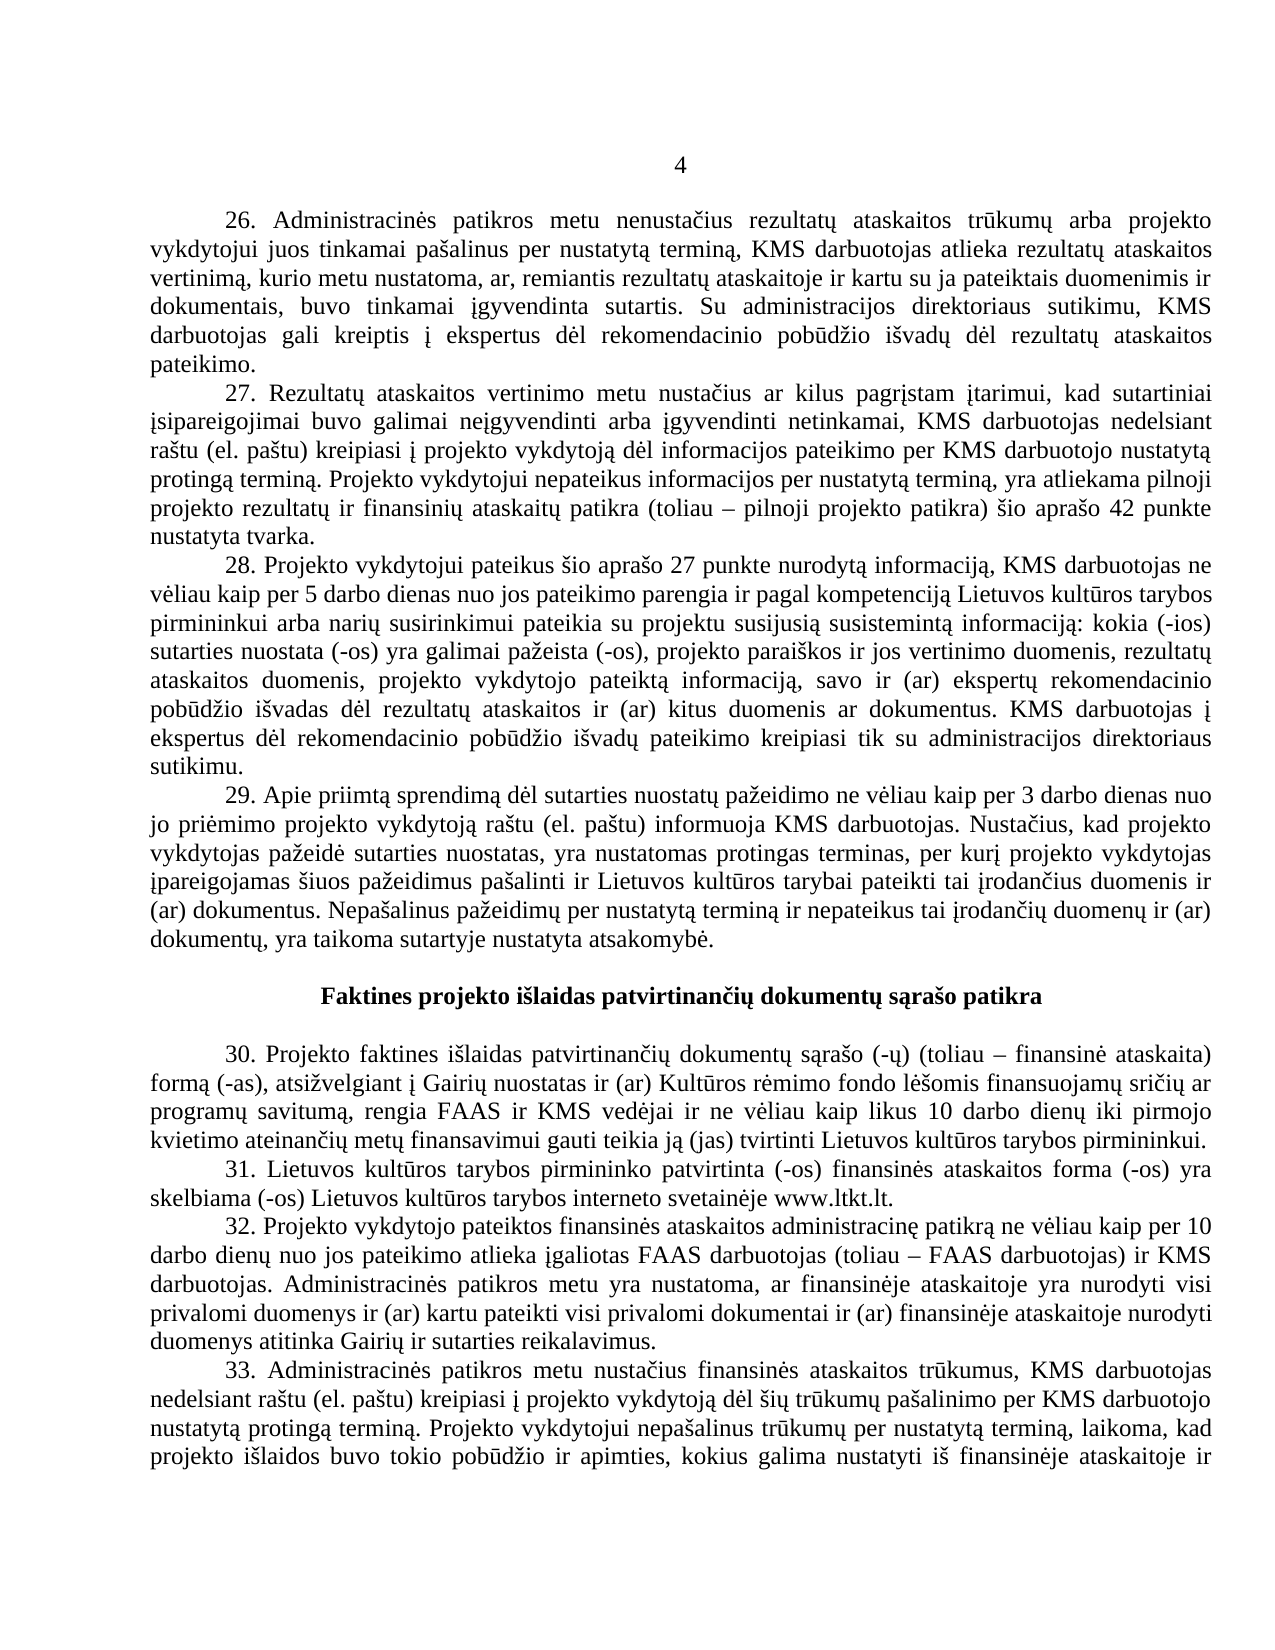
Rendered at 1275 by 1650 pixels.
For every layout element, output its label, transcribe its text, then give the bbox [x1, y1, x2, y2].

text 31. Lietuvos kultūros tarybos pirmininko patvirtinta (-os) finansinės ataskaitos forma (-os) yra skelbiama (-os) Lietuvos kultūros tarybos interneto svetainėje www.ltkt.lt. [150, 1154, 1213, 1211]
text 27. Rezultatų ataskaitos vertinimo metu nustačius ar kilus pagrįstam įtarimui, kad sutartiniai įsipareigojimai buvo galimai neįgyvendinti arba įgyvendinti netinkamai, KMS darbuotojas nedelsiant raštu (el. paštu) kreipiasi į projekto vykdytoją dėl informacijos pateikimo per KMS darbuotojo nustatytą protingą terminą. Projekto vykdytojui nepateikus informacijos per nustatytą terminą, yra atliekama pilnoji projekto rezultatų ir finansinių ataskaitų patikra (toliau – pilnoji projekto patikra) šio aprašo 42 punkte nustatyta tvarka. [150, 378, 1213, 550]
text 32. Projekto vykdytojo pateiktos finansinės ataskaitos administracinę patikrą ne vėliau kaip per 10 darbo dienų nuo jos pateikimo atlieka įgaliotas FAAS darbuotojas (toliau – FAAS darbuotojas) ir KMS darbuotojas. Administracinės patikros metu yra nustatoma, ar finansinėje ataskaitoje yra nurodyti visi privalomi duomenys ir (ar) kartu pateikti visi privalomi dokumentai ir (ar) finansinėje ataskaitoje nurodyti duomenys atitinka Gairių ir sutarties reikalavimus. [150, 1211, 1213, 1355]
text 33. Administracinės patikros metu nustačius finansinės ataskaitos trūkumus, KMS darbuotojas nedelsiant raštu (el. paštu) kreipiasi į projekto vykdytoją dėl šių trūkumų pašalinimo per KMS darbuotojo nustatytą protingą terminą. Projekto vykdytojui nepašalinus trūkumų per nustatytą terminą, laikoma, kad projekto išlaidos buvo tokio pobūdžio ir apimties, kokius galima nustatyti iš finansinėje ataskaitoje ir [150, 1355, 1213, 1470]
text 30. Projekto faktines išlaidas patvirtinančių dokumentų sąrašo (-ų) (toliau – finansinė ataskaita) formą (-as), atsižvelgiant į Gairių nuostatas ir (ar) Kultūros rėmimo fondo lėšomis finansuojamų sričių ar programų savitumą, rengia FAAS ir KMS vedėjai ir ne vėliau kaip likus 10 darbo dienų iki pirmojo kvietimo ateinančių metų finansavimui gauti teikia ją (jas) tvirtinti Lietuvos kultūros tarybos pirmininkui. [150, 1039, 1213, 1154]
text 29. Apie priimtą sprendimą dėl sutarties nuostatų pažeidimo ne vėliau kaip per 3 darbo dienas nuo jo priėmimo projekto vykdytoją raštu (el. paštu) informuoja KMS darbuotojas. Nustačius, kad projekto vykdytojas pažeidė sutarties nuostatas, yra nustatomas protingas terminas, per kurį projekto vykdytojas įpareigojamas šiuos pažeidimus pašalinti ir Lietuvos kultūros tarybai pateikti tai įrodančius duomenis ir (ar) dokumentus. Nepašalinus pažeidimų per nustatytą terminą ir nepateikus tai įrodančių duomenų ir (ar) dokumentų, yra taikoma sutartyje nustatyta atsakomybė. [150, 780, 1213, 953]
text 28. Projekto vykdytojui pateikus šio aprašo 27 punkte nurodytą informaciją, KMS darbuotojas ne vėliau kaip per 5 darbo dienas nuo jos pateikimo parengia ir pagal kompetenciją Lietuvos kultūros tarybos pirmininkui arba narių susirinkimui pateikia su projektu susijusią susistemintą informaciją: kokia (-ios) sutarties nuostata (-os) yra galimai pažeista (-os), projekto paraiškos ir jos vertinimo duomenis, rezultatų ataskaitos duomenis, projekto vykdytojo pateiktą informaciją, savo ir (ar) ekspertų rekomendacinio pobūdžio išvadas dėl rezultatų ataskaitos ir (ar) kitus duomenis ar dokumentus. KMS darbuotojas į ekspertus dėl rekomendacinio pobūdžio išvadų pateikimo kreipiasi tik su administracijos direktoriaus sutikimu. [150, 550, 1213, 780]
text 26. Administracinės patikros metu nenustačius rezultatų ataskaitos trūkumų arba projekto vykdytojui juos tinkamai pašalinus per nustatytą terminą, KMS darbuotojas atlieka rezultatų ataskaitos vertinimą, kurio metu nustatoma, ar, remiantis rezultatų ataskaitoje ir kartu su ja pateiktais duomenimis ir dokumentais, buvo tinkamai įgyvendinta sutartis. Su administracijos direktoriaus sutikimu, KMS darbuotojas gali kreiptis į ekspertus dėl rekomendacinio pobūdžio išvadų dėl rezultatų ataskaitos pateikimo. [150, 205, 1213, 378]
text Faktines projekto išlaidas patvirtinančių dokumentų sąrašo patikra [150, 981, 1213, 1010]
